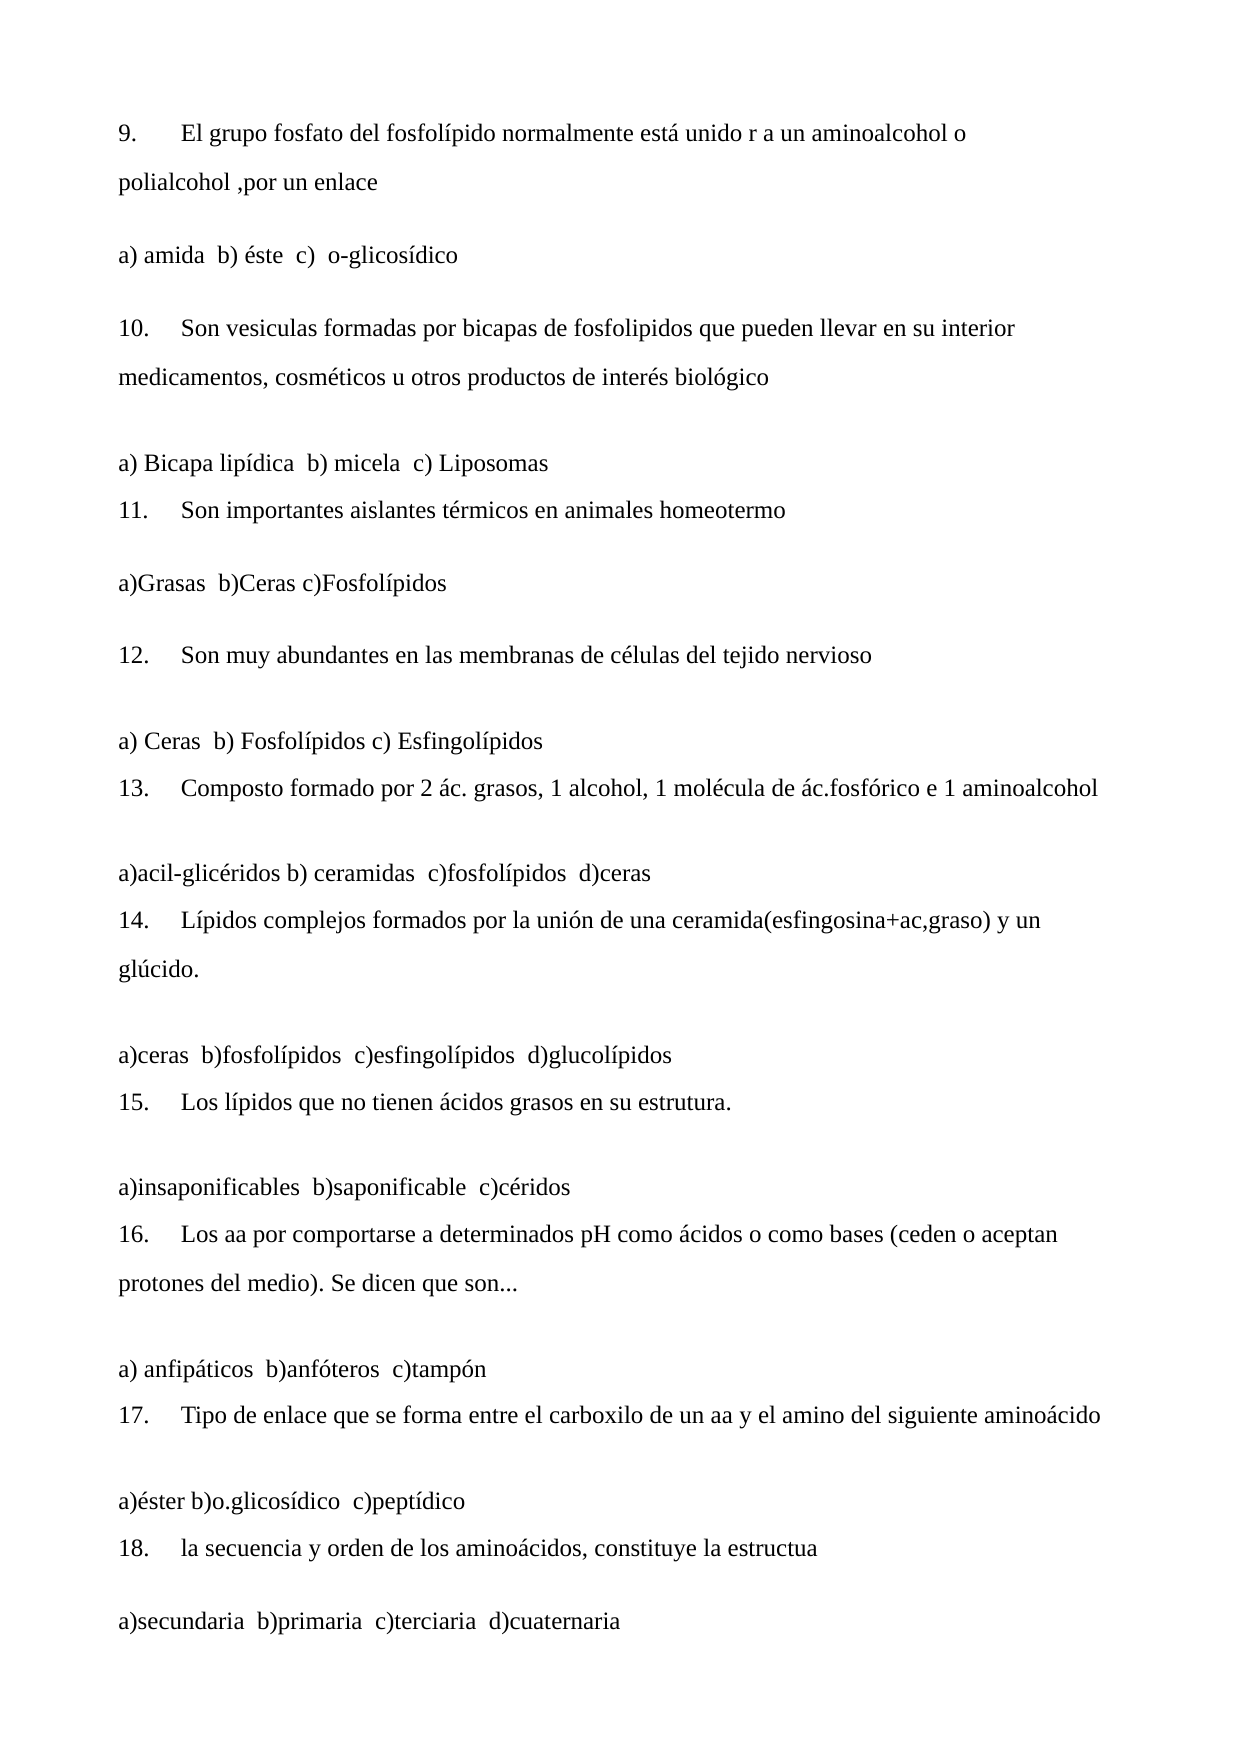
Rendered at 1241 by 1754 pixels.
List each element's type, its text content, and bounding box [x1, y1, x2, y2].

text a) Ceras b) Fosfolípidos c) Esfingolípidos [118, 726, 1109, 754]
text a)Grasas b)Ceras c)Fosfolípidos [118, 568, 1122, 596]
text Lípidos complejos formados por la unión de una ceramida(esfingosina+ac,graso) y un glúcido. [118, 905, 1122, 983]
text 18. [118, 1533, 181, 1562]
text Son vesiculas formadas por bicapas de fosfolipidos que pueden llevar en su interior medicamentos, cosméticos u otros productos de interés biológico [118, 313, 1122, 391]
text a)secundaria b)primaria c)terciaria d)cuaternaria [118, 1606, 1122, 1634]
text 10. [118, 313, 181, 342]
text 15. [118, 1087, 181, 1115]
text Composto formado por 2 ác. grasos, 1 alcohol, 1 molécula de ác.fosfórico e 1 aminoalcohol [181, 773, 1122, 801]
text Son importantes aislantes térmicos en animales homeotermo [181, 495, 1122, 523]
text Los lípidos que no tienen ácidos grasos en su estrutura. [181, 1087, 1122, 1115]
text 16. [118, 1219, 181, 1248]
text 17. [118, 1401, 181, 1429]
text 13. [118, 773, 181, 801]
text 11. [118, 495, 181, 523]
text a)éster b)o.glicosídico c)peptídico [118, 1486, 1109, 1515]
text la secuencia y orden de los aminoácidos, constituye la estructua [181, 1533, 1122, 1562]
text a) amida b) éste c) o-glicosídico [118, 240, 1122, 269]
text a)ceras b)fosfolípidos c)esfingolípidos d)glucolípidos [118, 1040, 1109, 1068]
text a)acil-glicéridos b) ceramidas c)fosfolípidos d)ceras [118, 858, 1109, 887]
text 12. [118, 640, 181, 669]
text a) anfipáticos b)anfóteros c)tampón [118, 1354, 1109, 1382]
text El grupo fosfato del fosfolípido normalmente está unido r a un aminoalcohol o polialcohol ,por un enlace [118, 118, 1122, 196]
text 14. [118, 905, 181, 934]
text Los aa por comportarse a determinados pH como ácidos o como bases (ceden o aceptan protones del medio). Se dicen que son... [118, 1219, 1122, 1297]
text 9. [118, 118, 181, 147]
text a)insaponificables b)saponificable c)céridos [118, 1172, 1109, 1201]
text Tipo de enlace que se forma entre el carboxilo de un aa y el amino del siguiente aminoácido [181, 1401, 1122, 1429]
text Son muy abundantes en las membranas de células del tejido nervioso [181, 640, 1122, 669]
text a) Bicapa lipídica b) micela c) Liposomas [118, 448, 1109, 477]
